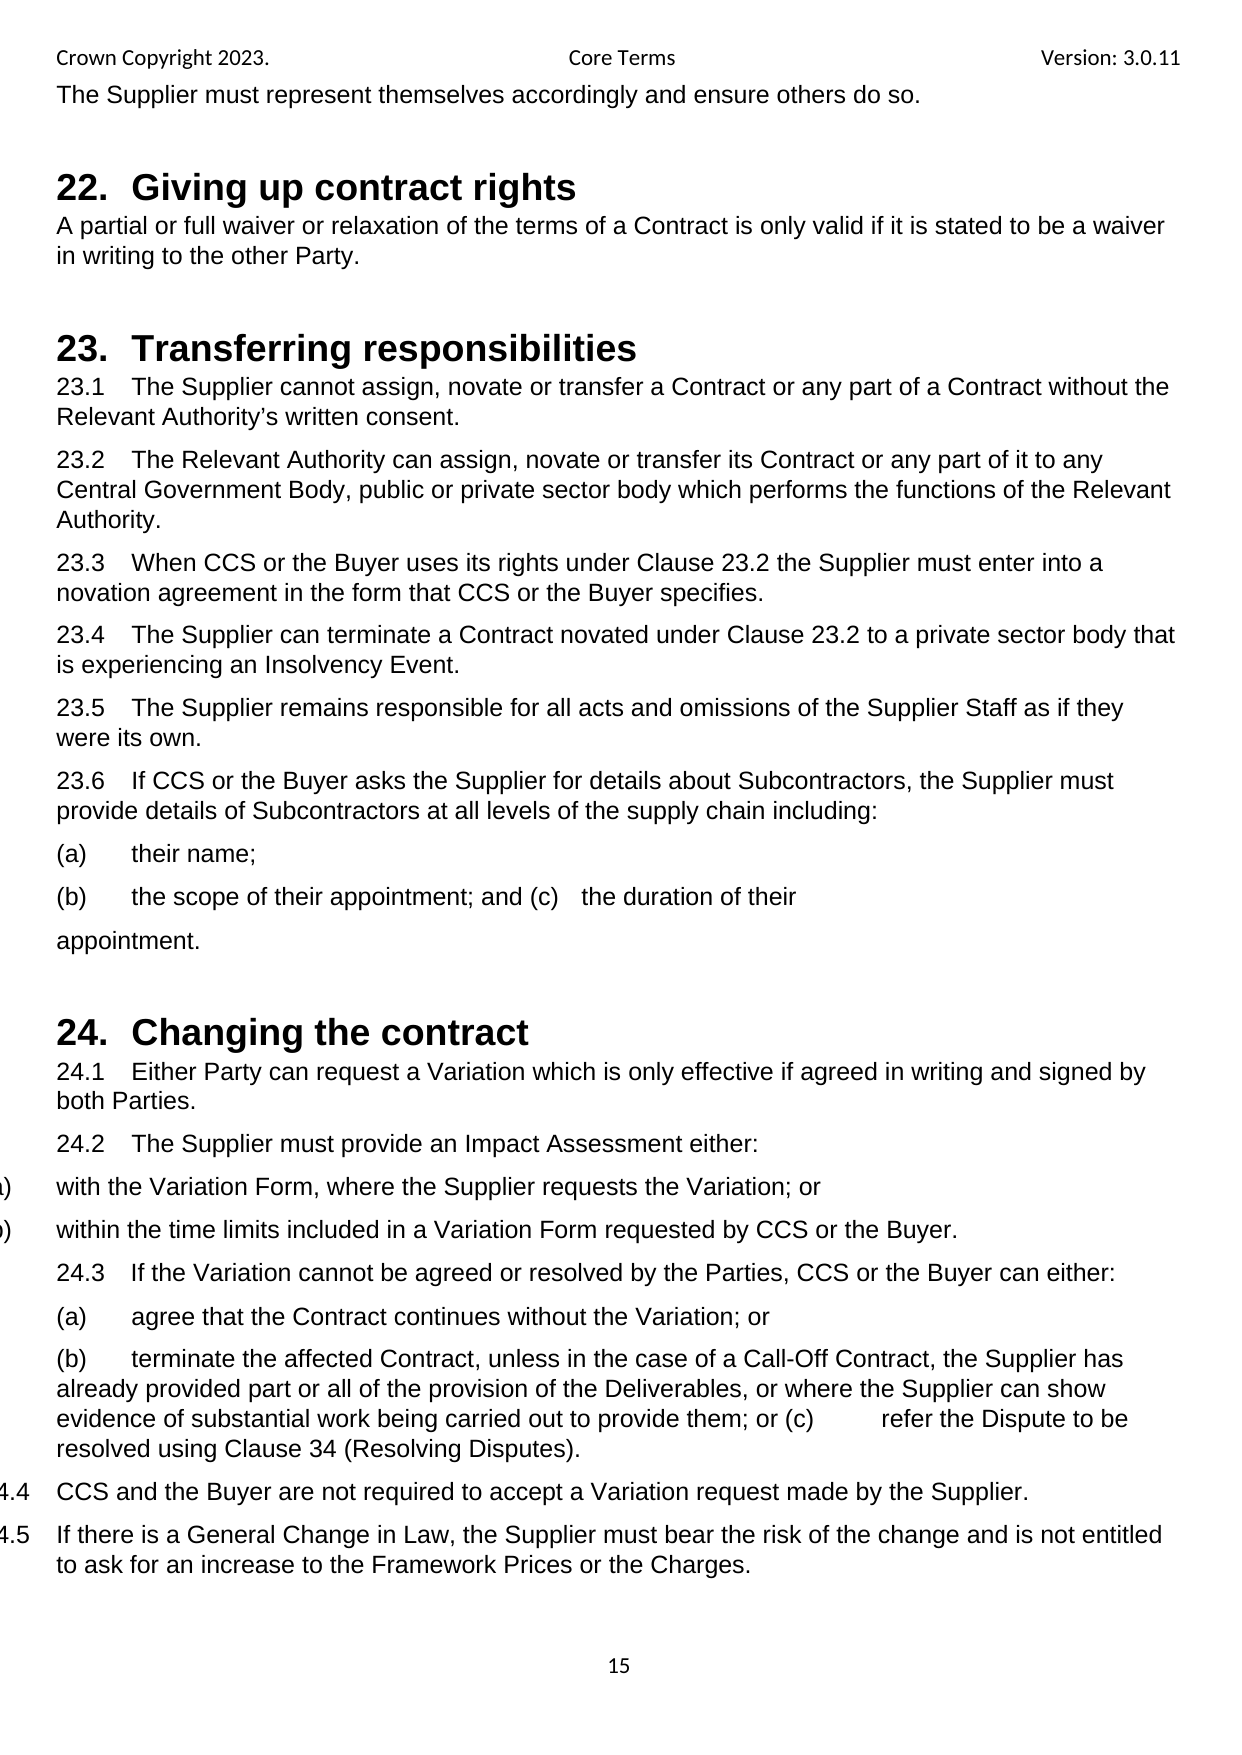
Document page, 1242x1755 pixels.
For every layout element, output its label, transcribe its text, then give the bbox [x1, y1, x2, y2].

subtitle Transferring responsibilities [56, 326, 1181, 369]
text 24.3 If the Variation cannot be agreed or resolved by the Parties, CCS or the Buyer can either: [56, 1258, 1181, 1287]
text 23.2 The Relevant Authority can assign, novate or transfer its Contract or any part of it to any Central Government Body, public or private sector body which performs the functions of the Relevant Authority. [56, 445, 1180, 533]
list within the time limits included in a Variation Form requested by CCS or the Buyer. [0, 1215, 1180, 1244]
text 24.2 The Supplier must provide an Impact Assessment either: [56, 1129, 1181, 1158]
list CCS and the Buyer are not required to accept a Variation request made by the Supplier. [0, 1477, 1180, 1506]
text A partial or full waiver or relaxation of the terms of a Contract is only valid if it is stated to be a waiver in writing to the other Party. [56, 211, 1180, 270]
text 23.5 The Supplier remains responsible for all acts and omissions of the Supplier Staff as if they were its own. [56, 693, 1180, 752]
list agree that the Contract continues without the Variation; or [56, 1301, 1174, 1330]
text 23.1 The Supplier cannot assign, novate or transfer a Contract or any part of a Contract without the Relevant Authority’s written consent. [56, 372, 1180, 431]
text 23.4 The Supplier can terminate a Contract novated under Clause 23.2 to a private sector body that is experiencing an Insolvency Event. [56, 621, 1180, 679]
subtitle Giving up contract rights [56, 165, 1181, 208]
text 23.6 If CCS or the Buyer asks the Supplier for details about Subcontractors, the Supplier must provide details of Subcontractors at all levels of the supply chain including: [56, 766, 1180, 825]
list the scope of their appointment; and (c) the duration of their appointment. [56, 882, 903, 954]
subtitle Changing the contract [56, 1011, 1181, 1054]
text 24.1 Either Party can request a Variation which is only effective if agreed in writing and signed by both Parties. [56, 1056, 1180, 1115]
list If there is a General Change in Law, the Supplier must bear the risk of the change and is not entitled to ask for an increase to the Framework Prices or the Charges. [0, 1520, 1180, 1579]
text The Supplier must represent themselves accordingly and ensure others do so. [56, 80, 1180, 109]
text 23.3 When CCS or the Buyer uses its rights under Clause 23.2 the Supplier must enter into a novation agreement in the form that CCS or the Buyer specifies. [56, 548, 1180, 606]
list with the Variation Form, where the Supplier requests the Variation; or [0, 1172, 1180, 1201]
list terminate the affected Contract, unless in the case of a Call-Off Contract, the Supplier has already provided part or all of the provision of the Deliverables, or where the Supplier can show evidence of substantial work being carried out to provide them; or (c) refer the Dispute to be resolved using Clause 34 (Resolving Disputes). [56, 1344, 1174, 1463]
list their name; [56, 839, 903, 868]
